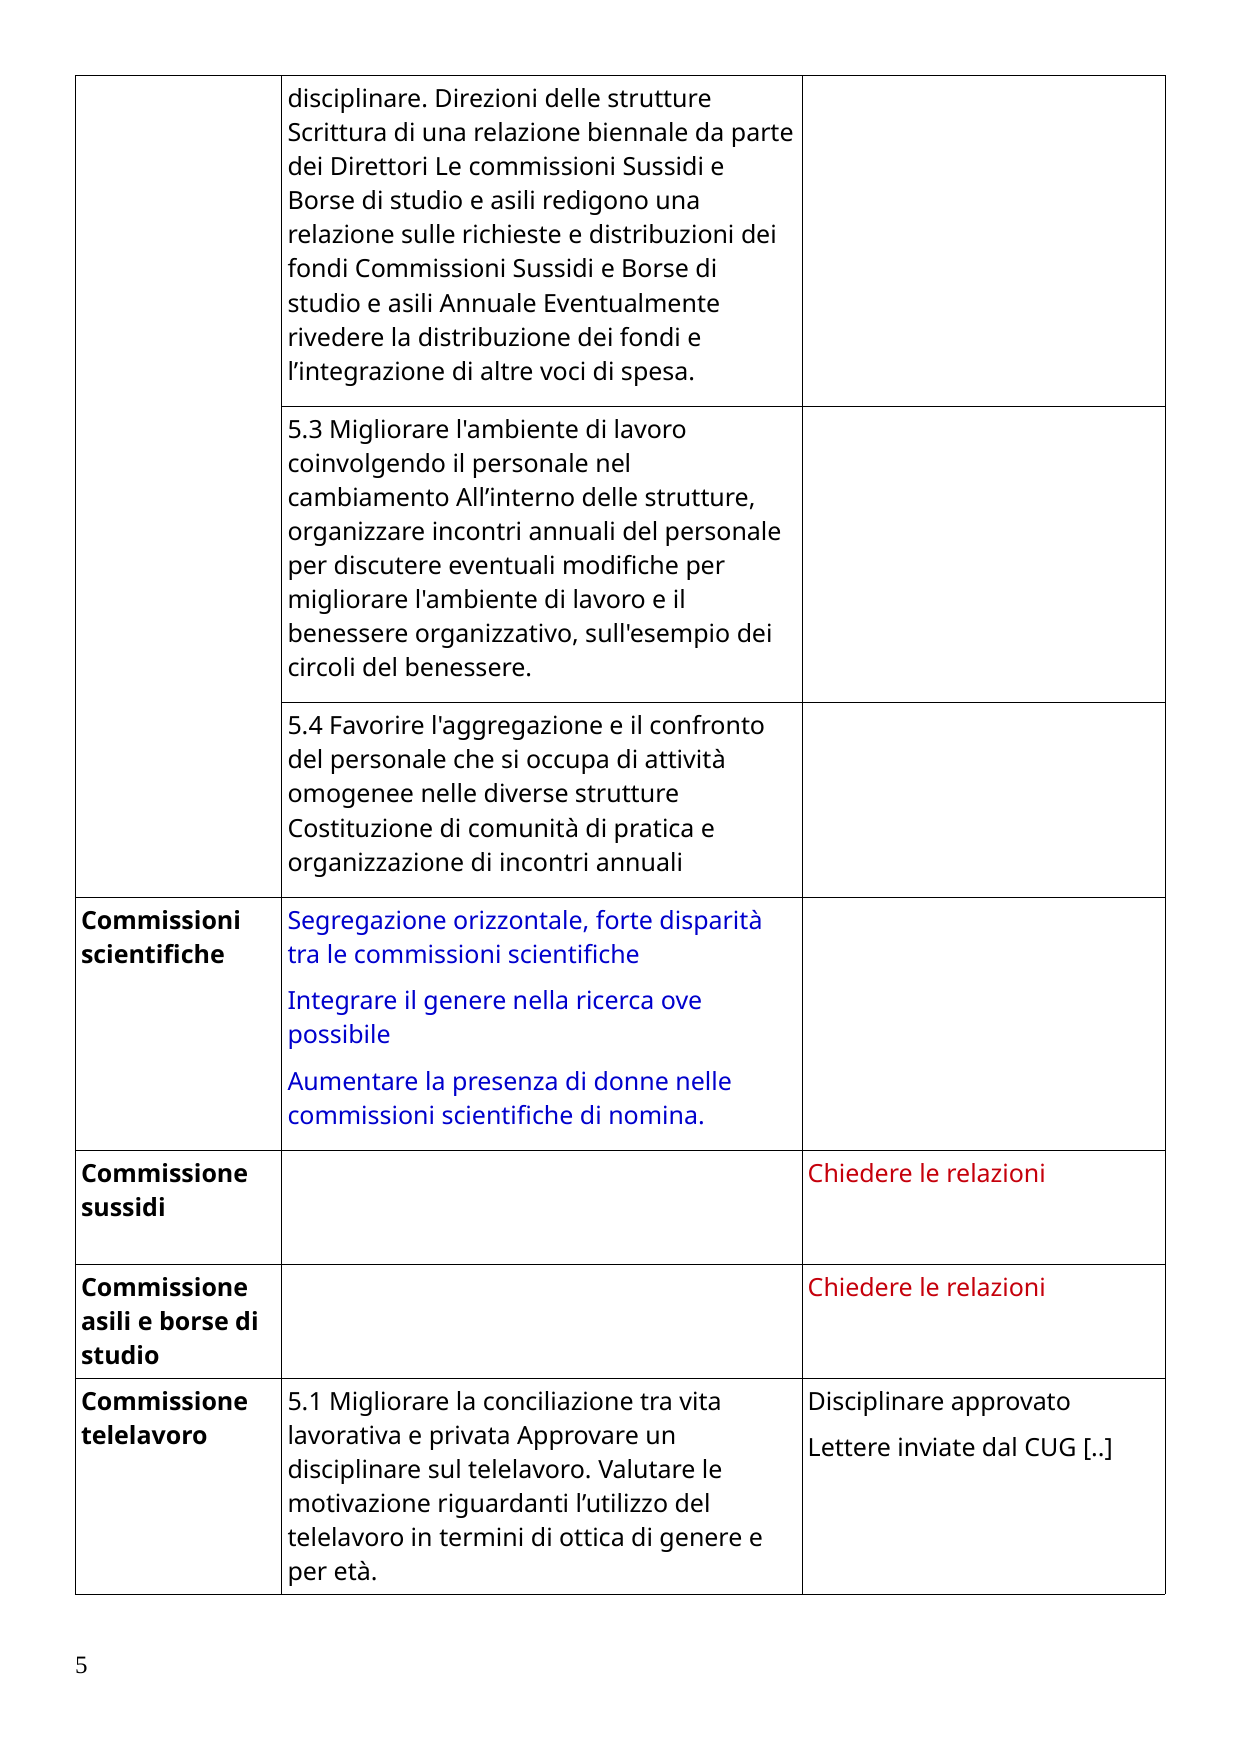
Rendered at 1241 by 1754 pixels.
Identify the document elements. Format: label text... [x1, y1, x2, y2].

table_cell [282, 1151, 802, 1264]
table_cell Chiedere le relazioni [803, 1265, 1165, 1377]
table_cell Segregazione orizzontale, forte disparità tra le commissioni scientifiche Integrare il genere nella ricerca ove possibile Aumentare la presenza di donne nelle commissioni scientifiche di nomina. [282, 898, 802, 1150]
table_cell [803, 76, 1165, 406]
table_cell Commissione telelavoro [76, 1379, 281, 1593]
table_cell 5.1 Migliorare la conciliazione tra vita lavorativa e privata Approvare un disciplinare sul telelavoro. Valutare le motivazione riguardanti l’utilizzo del telelavoro in termini di ottica di genere e per età. [282, 1379, 802, 1593]
table_cell [803, 898, 1165, 1150]
table_cell Commissione asili e borse di studio [76, 1265, 281, 1377]
table_cell disciplinare. Direzioni delle strutture Scrittura di una relazione biennale da parte dei Direttori Le commissioni Sussidi e Borse di studio e asili redigono una relazione sulle richieste e distribuzioni dei fondi Commissioni Sussidi e Borse di studio e asili Annuale Eventualmente rivedere la distribuzione dei fondi e l’integrazione di altre voci di spesa. [282, 76, 802, 406]
table_cell [803, 407, 1165, 702]
table_cell [282, 1265, 802, 1377]
table_cell Disciplinare approvato Lettere inviate dal CUG [..] [803, 1379, 1165, 1593]
table_cell 5.3 Migliorare l'ambiente di lavoro coinvolgendo il personale nel cambiamento All’interno delle strutture, organizzare incontri annuali del personale per discutere eventuali modifiche per migliorare l'ambiente di lavoro e il benessere organizzativo, sull'esempio dei circoli del benessere. [282, 407, 802, 702]
table_cell [76, 76, 281, 897]
table_cell Commissione sussidi [76, 1151, 281, 1264]
table_cell Chiedere le relazioni [803, 1151, 1165, 1264]
table_cell [803, 703, 1165, 897]
table_cell Commissioni scientifiche [76, 898, 281, 1150]
table_cell 5.4 Favorire l'aggregazione e il confronto del personale che si occupa di attività omogenee nelle diverse strutture Costituzione di comunità di pratica e organizzazione di incontri annuali [282, 703, 802, 897]
